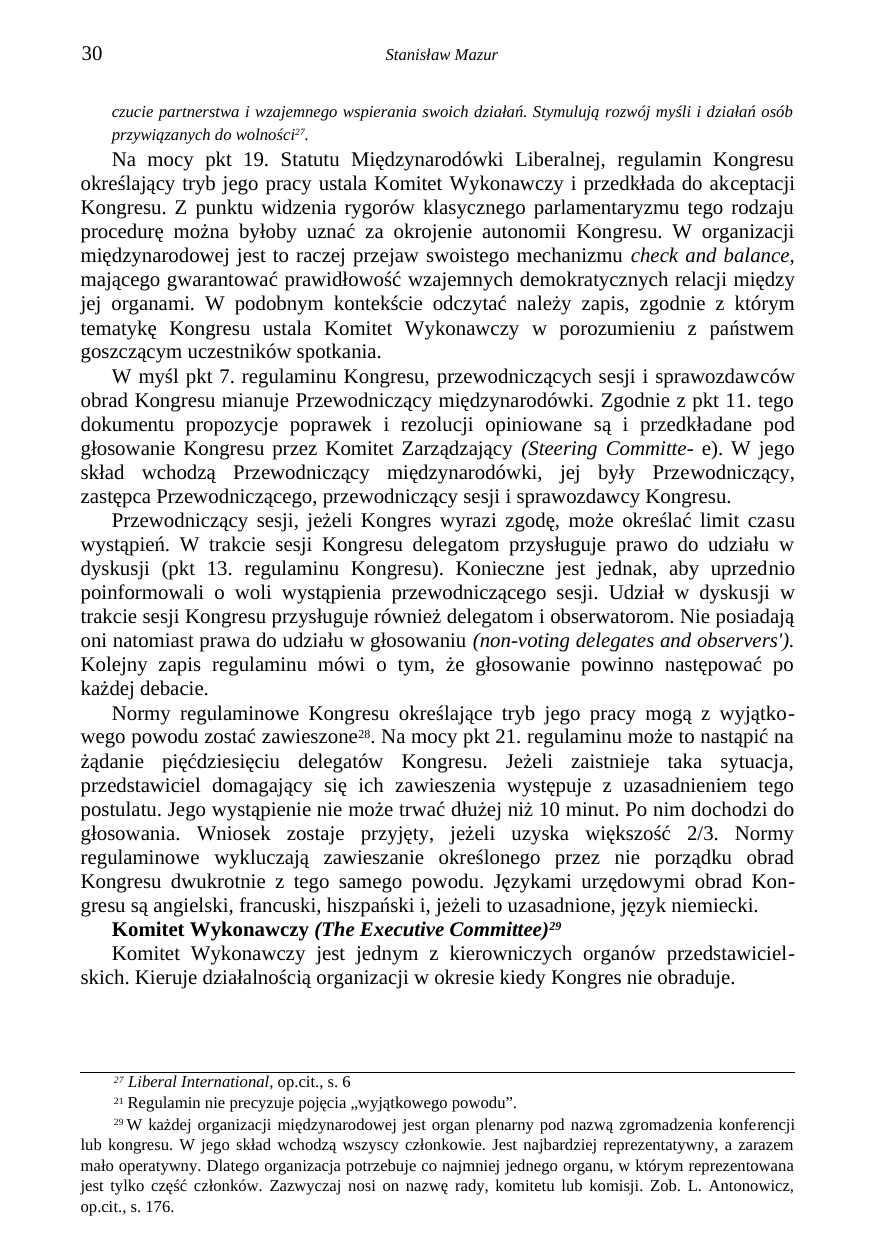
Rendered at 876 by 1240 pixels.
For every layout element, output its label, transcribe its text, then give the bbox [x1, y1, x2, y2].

text Stanisław Mazur [385, 45, 518, 64]
text Normy regulaminowe Kongresu określające tryb jego pracy mogą z wyjątko­wego powodu zostać zawieszone28. Na mocy pkt 21. regulaminu może to nastąpić na żądanie pięćdziesięciu delegatów Kongresu. Jeżeli zaistnieje taka sytuacja, przedstawiciel domagający się ich zawieszenia występuje z uzasadnieniem tego postulatu. Jego wystąpienie nie może trwać dłużej niż 10 minut. Po nim dochodzi do głosowania. Wniosek zostaje przyjęty, jeżeli uzyska większość 2/3. Normy regulaminowe wykluczają zawieszanie określonego przez nie porządku obrad Kongresu dwukrotnie z tego samego powodu. Językami urzędowymi obrad Kon­gresu są angielski, francuski, hiszpański i, jeżeli to uzasadnione, język niemiecki. [80, 700, 795, 917]
text czucie partnerstwa i wzajemnego wspierania swoich działań. Stymulują rozwój myśli i działań osób przywiązanych do wolności27. [112, 102, 795, 143]
text 21 Regulamin nie precyzuje pojęcia „wyjątkowego powodu”. [80, 1093, 795, 1112]
text Komitet Wykonawczy jest jednym z kierowniczych organów przedstawiciel­skich. Kieruje działalnością organizacji w okresie kiedy Kongres nie obraduje. [80, 941, 795, 989]
text 27 Liberal International, op.cit., s. 6 [80, 1073, 795, 1091]
text 29 W każdej organizacji międzynarodowej jest organ plenarny pod nazwą zgromadzenia konfe­rencji lub kongresu. W jego skład wchodzą wszyscy członkowie. Jest najbardziej reprezentatywny, a zarazem mało operatywny. Dlatego organizacja potrzebuje co najmniej jednego organu, w którym reprezentowana jest tylko część członków. Zazwyczaj nosi on nazwę rady, komitetu lub komisji. Zob. L. Antonowicz, op.cit., s. 176. [80, 1114, 795, 1216]
text Przewodniczący sesji, jeżeli Kongres wyrazi zgodę, może określać limit cza­su wystąpień. W trakcie sesji Kongresu delegatom przysługuje prawo do udziału w dyskusji (pkt 13. regulaminu Kongresu). Konieczne jest jednak, aby uprzed­nio poinformowali o woli wystąpienia przewodniczącego sesji. Udział w dysku­sji w trakcie sesji Kongresu przysługuje również delegatom i obserwatorom. Nie posiadają oni natomiast prawa do udziału w głosowaniu (non-voting delegates and observers'). Kolejny zapis regulaminu mówi o tym, że głosowanie powinno następować po każdej debacie. [80, 508, 795, 700]
text 30 [81, 41, 107, 65]
text Komitet Wykonawczy (The Executive Committee)29 [80, 917, 795, 941]
text W myśl pkt 7. regulaminu Kongresu, przewodniczących sesji i sprawozdaw­ców obrad Kongresu mianuje Przewodniczący międzynarodówki. Zgodnie z pkt 11. tego dokumentu propozycje poprawek i rezolucji opiniowane są i przedkła­dane pod głosowanie Kongresu przez Komitet Zarządzający (Steering Committe- e). W jego skład wchodzą Przewodniczący międzynarodówki, jej były Prze­wodniczący, zastępca Przewodniczącego, przewodniczący sesji i sprawozdawcy Kongresu. [80, 363, 795, 508]
text Na mocy pkt 19. Statutu Międzynarodówki Liberalnej, regulamin Kongresu określający tryb jego pracy ustala Komitet Wykonawczy i przedkłada do ak­ceptacji Kongresu. Z punktu widzenia rygorów klasycznego parlamentaryzmu tego rodzaju procedurę można byłoby uznać za okrojenie autonomii Kongresu. W organizacji międzynarodowej jest to raczej przejaw swoistego mechanizmu check and balance, mającego gwarantować prawidłowość wzajemnych demo­kratycznych relacji między jej organami. W podobnym kontekście odczytać na­leży zapis, zgodnie z którym tematykę Kongresu ustala Komitet Wykonawczy w porozumieniu z państwem goszczącym uczestników spotkania. [80, 147, 795, 363]
